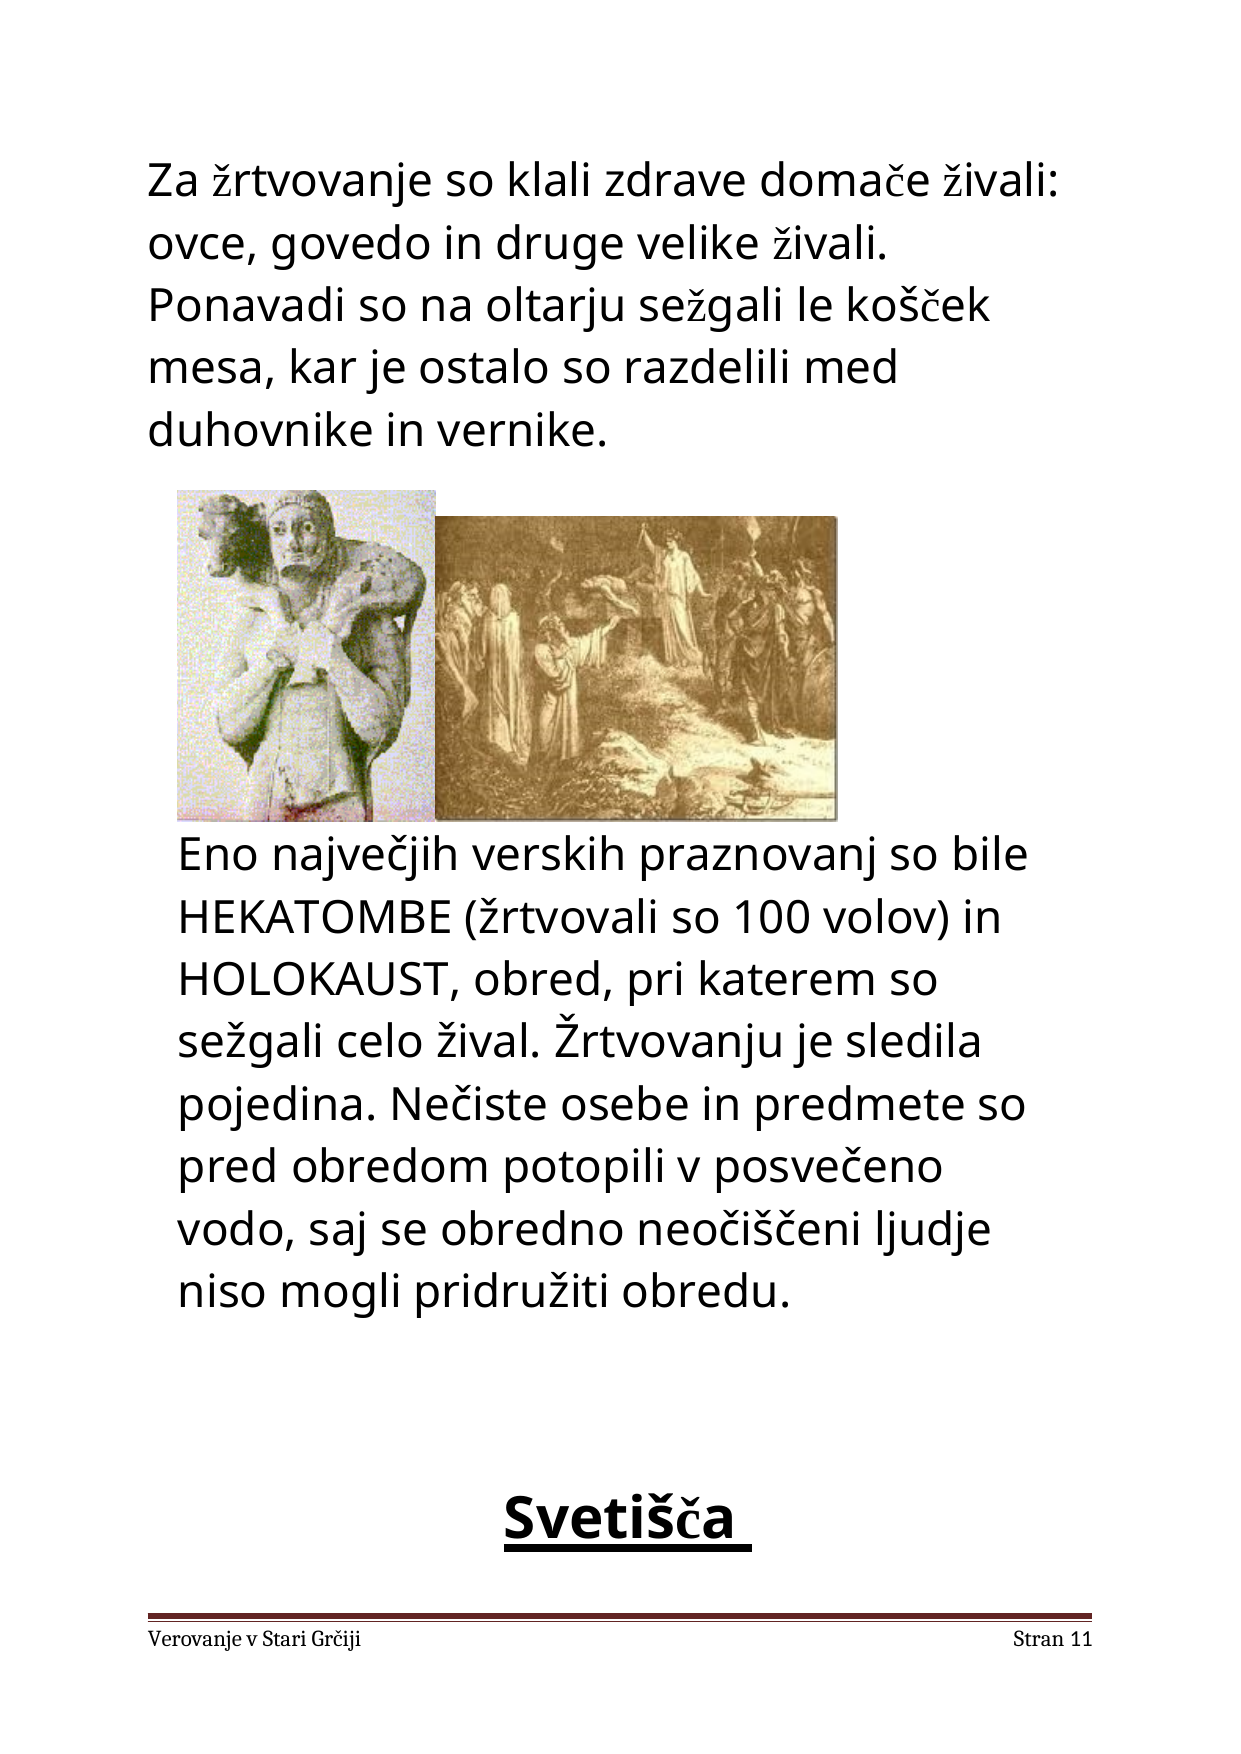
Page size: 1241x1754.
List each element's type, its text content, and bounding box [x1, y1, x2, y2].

picture [177, 490, 838, 822]
text Svetišča [148, 1476, 1092, 1556]
table_header Eno največjih verskih praznovanj so bile HEKATOMBE (žrtvovali so 100 volov) in HOLOKAUST, obred, pri katerem so sežgali celo žival. Žrtvovanju je sledila pojedina. Nečiste osebe in predmete so pred obredom potopili v posvečeno vodo, saj se obredno neočiščeni ljudje niso mogli pridružiti obredu. [176, 489, 1064, 1447]
text Za žrtvovanje so klali zdrave domače živali: ovce, govedo in druge velike živali. Ponavadi so na oltarju sežgali le košček mesa, kar je ostalo so razdelili med duhovnike in vernike. [148, 148, 1092, 460]
